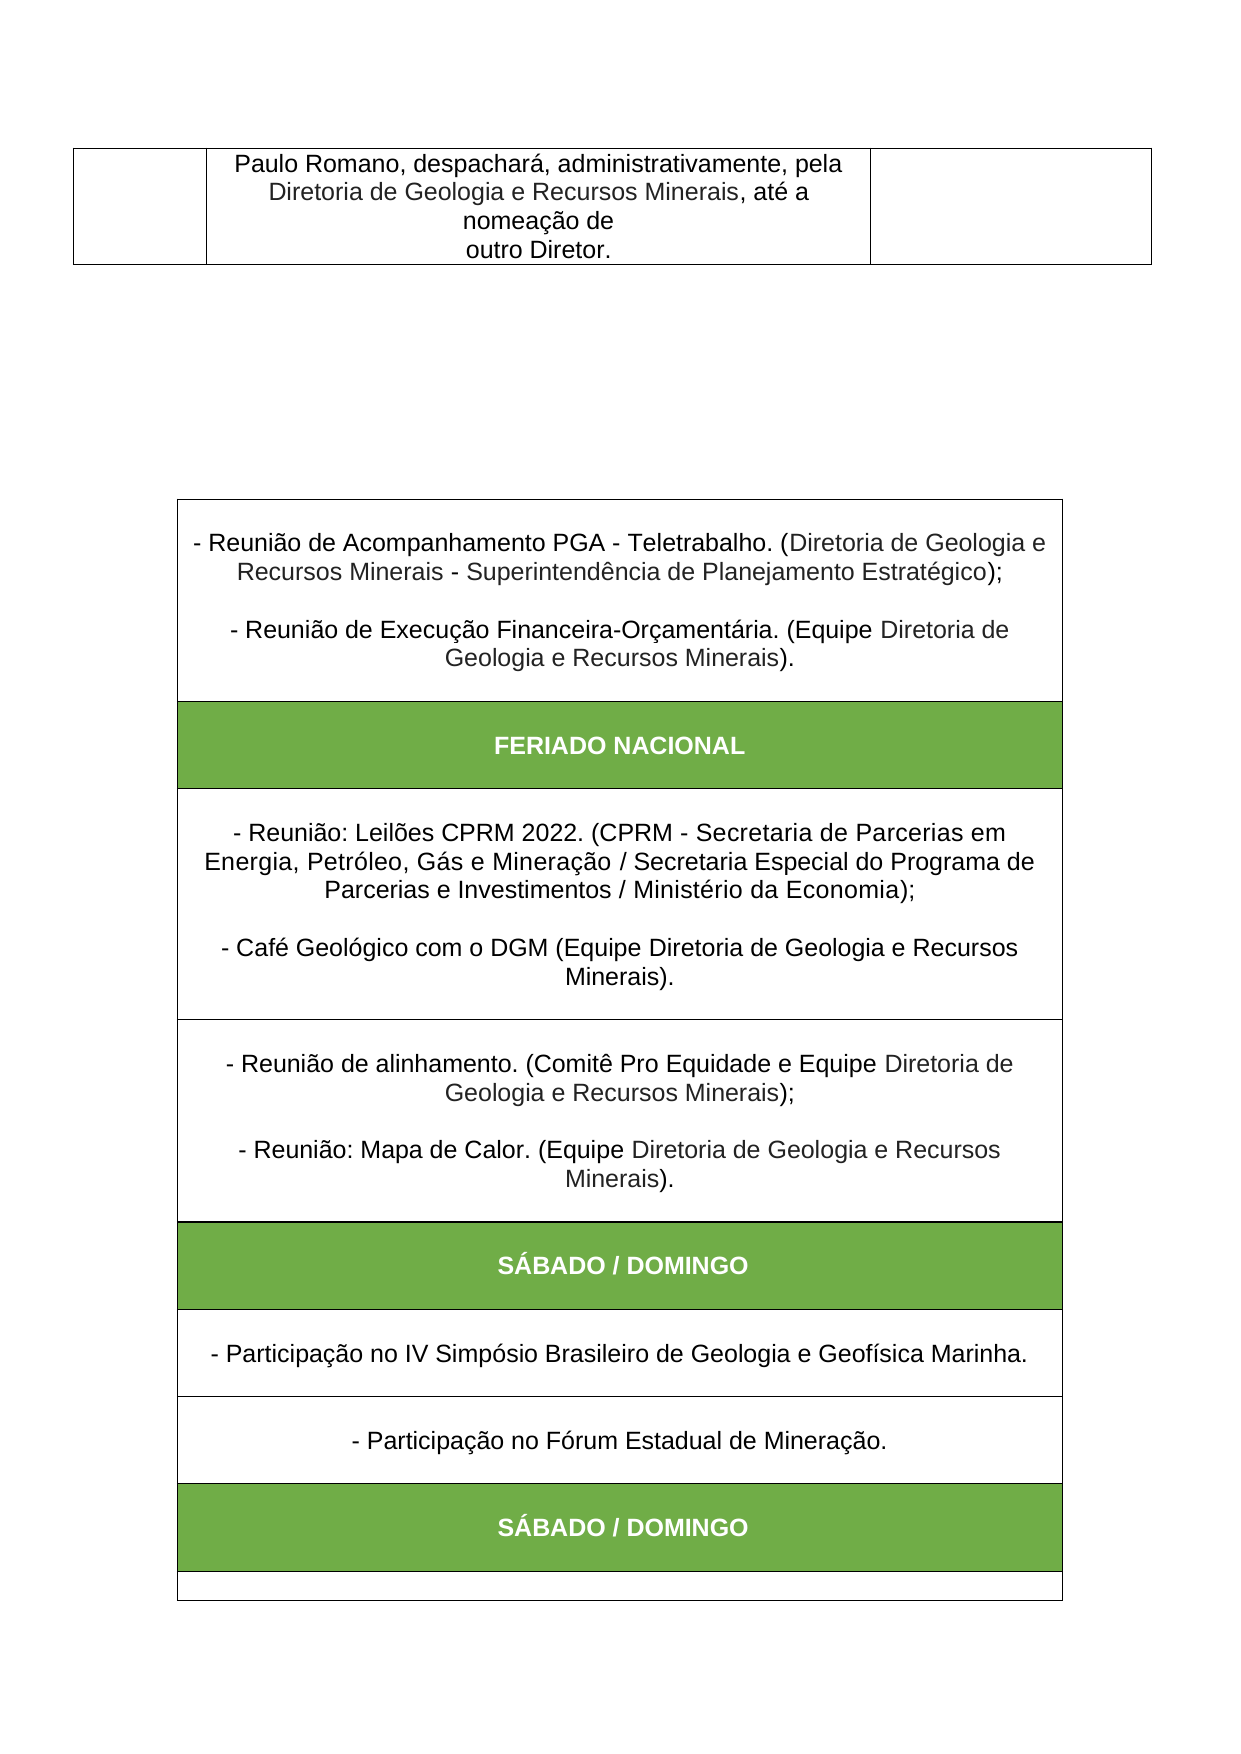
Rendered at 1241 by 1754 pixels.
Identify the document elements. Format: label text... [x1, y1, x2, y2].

table_cell [871, 149, 1151, 264]
table_cell - Participação no IV Simpósio Brasileiro de Geologia e Geofísica Marinha. [178, 1310, 1062, 1396]
table_header - Reunião de Acompanhamento PGA - Teletrabalho. (Diretoria de Geologia e Recursos Minerais - Superintendência de Planejamento Estratégico); - Reunião de Execução Financeira-Orçamentária. (Equipe Diretoria de Geologia e Recursos Minerais). [178, 500, 1062, 701]
table_cell [74, 149, 206, 264]
table_cell - Participação no Fórum Estadual de Mineração. [178, 1397, 1062, 1483]
table_cell SÁBADO / DOMINGO [178, 1223, 1062, 1309]
table_cell - Reunião: Leilões CPRM 2022. (CPRM - Secretaria de Parcerias em Energia, Petróleo, Gás e Mineração / Secretaria Especial do Programa de Parcerias e Investimentos / Ministério da Economia); - Café Geológico com o DGM (Equipe Diretoria de Geologia e Recursos Minerais). [178, 789, 1062, 1019]
table_cell [178, 1572, 1062, 1600]
table_cell SÁBADO / DOMINGO [178, 1484, 1062, 1571]
table_cell - Reunião de alinhamento. (Comitê Pro Equidade e Equipe Diretoria de Geologia e Recursos Minerais); - Reunião: Mapa de Calor. (Equipe Diretoria de Geologia e Recursos Minerais). [178, 1020, 1062, 1221]
table_cell Paulo Romano, despachará, administrativamente, pela Diretoria de Geologia e Recursos Minerais, até a nomeação de outro Diretor. [207, 149, 870, 264]
table_cell FERIADO NACIONAL [178, 702, 1062, 788]
